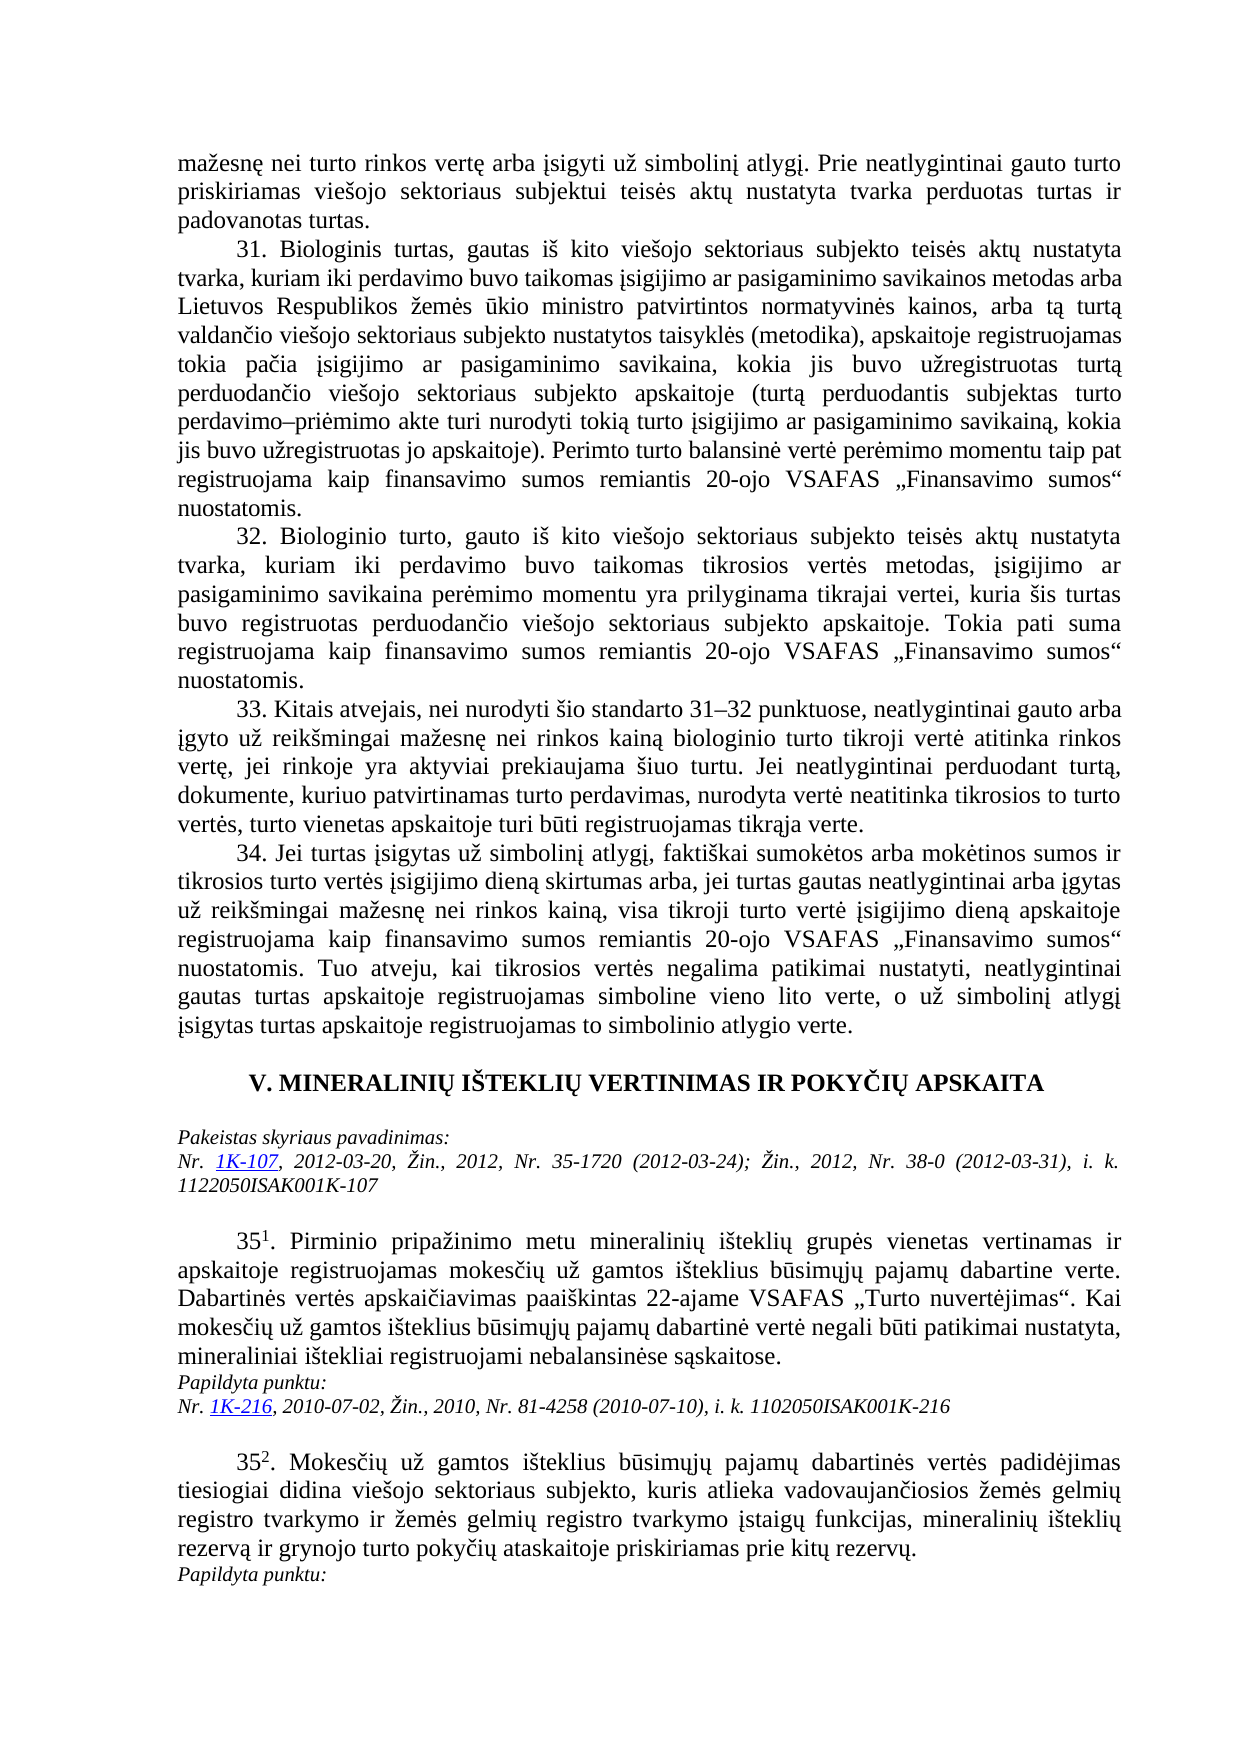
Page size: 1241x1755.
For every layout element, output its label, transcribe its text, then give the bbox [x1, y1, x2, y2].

text Nr. 1K-216, 2010-07-02, Žin., 2010, Nr. 81-4258 (2010-07-10), i. k. 1102050ISAK001K-216 [177, 1394, 1122, 1418]
text 352. Mokesčių už gamtos išteklius būsimųjų pajamų dabartinės vertės padidėjimas tiesiogiai didina viešojo sektoriaus subjekto, kuris atlieka vadovaujančiosios žemės gelmių registro tvarkymo ir žemės gelmių registro tvarkymo įstaigų funkcijas, mineralinių išteklių rezervą ir grynojo turto pokyčių ataskaitoje priskiriamas prie kitų rezervų. [177, 1447, 1122, 1562]
text 33. Kitais atvejais, nei nurodyti šio standarto 31–32 punktuose, neatlygintinai gauto arba įgyto už reikšmingai mažesnę nei rinkos kainą biologinio turto tikroji vertė atitinka rinkos vertę, jei rinkoje yra aktyviai prekiaujama šiuo turtu. Jei neatlygintinai perduodant turtą, dokumente, kuriuo patvirtinamas turto perdavimas, nurodyta vertė neatitinka tikrosios to turto vertės, turto vienetas apskaitoje turi būti registruojamas tikrąja verte. [177, 694, 1122, 838]
text Papildyta punktu: [177, 1370, 1122, 1394]
text 32. Biologinio turto, gauto iš kito viešojo sektoriaus subjekto teisės aktų nustatyta tvarka, kuriam iki perdavimo buvo taikomas tikrosios vertės metodas, įsigijimo ar pasigaminimo savikaina perėmimo momentu yra prilyginama tikrajai vertei, kuria šis turtas buvo registruotas perduodančio viešojo sektoriaus subjekto apskaitoje. Tokia pati suma registruojama kaip finansavimo sumos remiantis 20-ojo VSAFAS „Finansavimo sumos“ nuostatomis. [177, 521, 1122, 694]
text Pakeistas skyriaus pavadinimas: [177, 1125, 1122, 1149]
text mažesnę nei turto rinkos vertę arba įsigyti už simbolinį atlygį. Prie neatlygintinai gauto turto priskiriamas viešojo sektoriaus subjektui teisės aktų nustatyta tvarka perduotas turtas ir padovanotas turtas. [177, 148, 1122, 234]
text 34. Jei turtas įsigytas už simbolinį atlygį, faktiškai sumokėtos arba mokėtinos sumos ir tikrosios turto vertės įsigijimo dieną skirtumas arba, jei turtas gautas neatlygintinai arba įgytas už reikšmingai mažesnę nei rinkos kainą, visa tikroji turto vertė įsigijimo dieną apskaitoje registruojama kaip finansavimo sumos remiantis 20-ojo VSAFAS „Finansavimo sumos“ nuostatomis. Tuo atveju, kai tikrosios vertės negalima patikimai nustatyti, neatlygintinai gautas turtas apskaitoje registruojamas simboline vieno lito verte, o už simbolinį atlygį įsigytas turtas apskaitoje registruojamas to simbolinio atlygio verte. [177, 838, 1122, 1039]
text Papildyta punktu: [177, 1562, 1122, 1586]
text V. MINERALINIŲ IŠTEKLIŲ VERTINIMAS IR POKYČIŲ APSKAITA [177, 1068, 1122, 1096]
text Nr. 1K-107, 2012-03-20, Žin., 2012, Nr. 35-1720 (2012-03-24); Žin., 2012, Nr. 38-0 (2012-03-31), i. k. 1122050ISAK001K-107 [177, 1149, 1122, 1197]
text 31. Biologinis turtas, gautas iš kito viešojo sektoriaus subjekto teisės aktų nustatyta tvarka, kuriam iki perdavimo buvo taikomas įsigijimo ar pasigaminimo savikainos metodas arba Lietuvos Respublikos žemės ūkio ministro patvirtintos normatyvinės kainos, arba tą turtą valdančio viešojo sektoriaus subjekto nustatytos taisyklės (metodika), apskaitoje registruojamas tokia pačia įsigijimo ar pasigaminimo savikaina, kokia jis buvo užregistruotas turtą perduodančio viešojo sektoriaus subjekto apskaitoje (turtą perduodantis subjektas turto perdavimo–priėmimo akte turi nurodyti tokią turto įsigijimo ar pasigaminimo savikainą, kokia jis buvo užregistruotas jo apskaitoje). Perimto turto balansinė vertė perėmimo momentu taip pat registruojama kaip finansavimo sumos remiantis 20-ojo VSAFAS „Finansavimo sumos“ nuostatomis. [177, 234, 1122, 521]
text 351. Pirminio pripažinimo metu mineralinių išteklių grupės vienetas vertinamas ir apskaitoje registruojamas mokesčių už gamtos išteklius būsimųjų pajamų dabartine verte. Dabartinės vertės apskaičiavimas paaiškintas 22-ajame VSAFAS „Turto nuvertėjimas“. Kai mokesčių už gamtos išteklius būsimųjų pajamų dabartinė vertė negali būti patikimai nustatyta, mineraliniai ištekliai registruojami nebalansinėse sąskaitose. [177, 1226, 1122, 1370]
